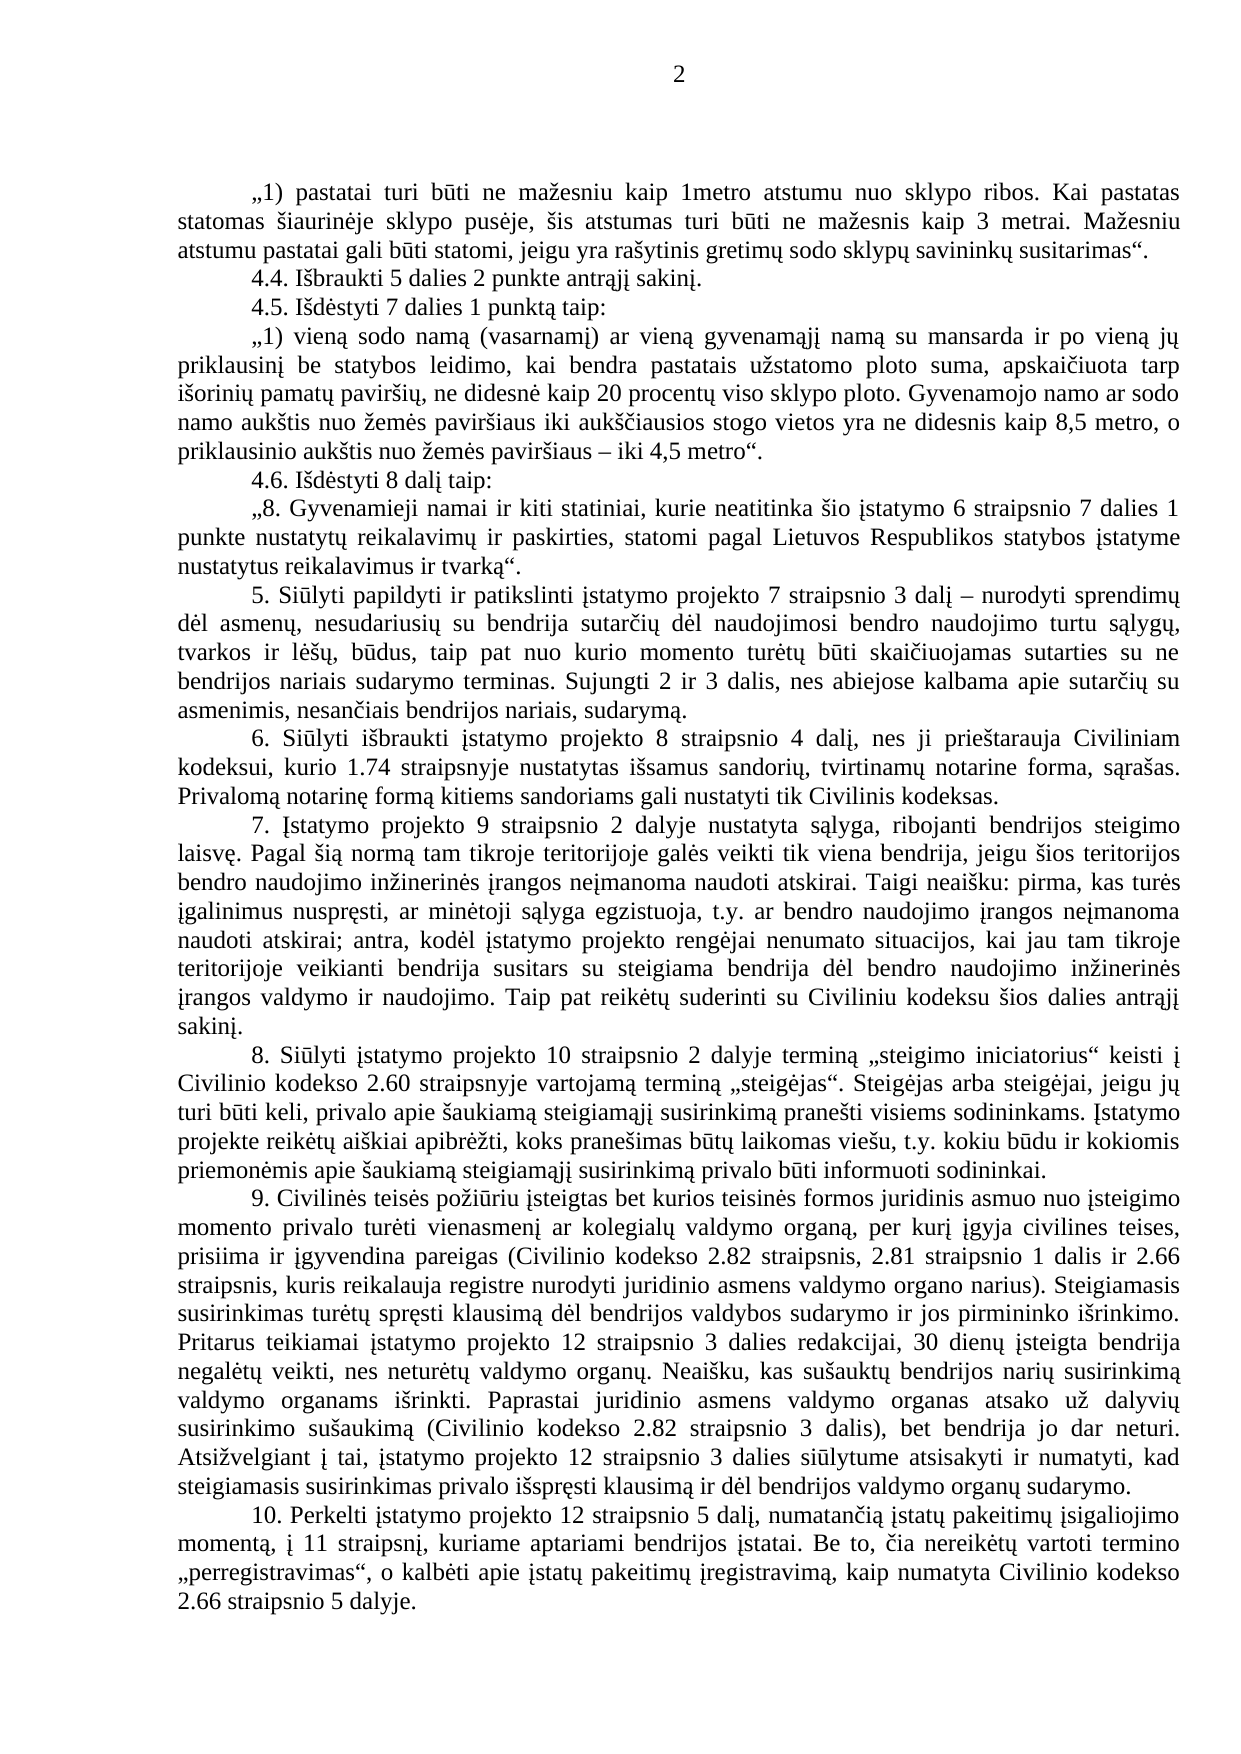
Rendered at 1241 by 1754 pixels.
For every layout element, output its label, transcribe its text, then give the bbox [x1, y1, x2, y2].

text 8. Siūlyti įstatymo projekto 10 straipsnio 2 dalyje terminą „steigimo iniciatorius“ keisti į Civilinio kodekso 2.60 straipsnyje vartojamą terminą „steigėjas“. Steigėjas arba steigėjai, jeigu jų turi būti keli, privalo apie šaukiamą steigiamąjį susirinkimą pranešti visiems sodininkams. Įstatymo projekte reikėtų aiškiai apibrėžti, koks pranešimas būtų laikomas viešu, t.y. kokiu būdu ir kokiomis priemonėmis apie šaukiamą steigiamąjį susirinkimą privalo būti informuoti sodininkai. [177, 1040, 1181, 1183]
text 9. Civilinės teisės požiūriu įsteigtas bet kurios teisinės formos juridinis asmuo nuo įsteigimo momento privalo turėti vienasmenį ar kolegialų valdymo organą, per kurį įgyja civilines teises, prisiima ir įgyvendina pareigas (Civilinio kodekso 2.82 straipsnis, 2.81 straipsnio 1 dalis ir 2.66 straipsnis, kuris reikalauja registre nurodyti juridinio asmens valdymo organo narius). Steigiamasis susirinkimas turėtų spręsti klausimą dėl bendrijos valdybos sudarymo ir jos pirmininko išrinkimo. Pritarus teikiamai įstatymo projekto 12 straipsnio 3 dalies redakcijai, 30 dienų įsteigta bendrija negalėtų veikti, nes neturėtų valdymo organų. Neaišku, kas sušauktų bendrijos narių susirinkimą valdymo organams išrinkti. Paprastai juridinio asmens valdymo organas atsako už dalyvių susirinkimo sušaukimą (Civilinio kodekso 2.82 straipsnio 3 dalis), bet bendrija jo dar neturi. Atsižvelgiant į tai, įstatymo projekto 12 straipsnio 3 dalies siūlytume atsisakyti ir numatyti, kad steigiamasis susirinkimas privalo išspręsti klausimą ir dėl bendrijos valdymo organų sudarymo. [177, 1183, 1181, 1500]
text „1) pastatai turi būti ne mažesniu kaip 1metro atstumu nuo sklypo ribos. Kai pastatas statomas šiaurinėje sklypo pusėje, šis atstumas turi būti ne mažesnis kaip 3 metrai. Mažesniu atstumu pastatai gali būti statomi, jeigu yra rašytinis gretimų sodo sklypų savininkų susitarimas“. [177, 177, 1181, 263]
text „8. Gyvenamieji namai ir kiti statiniai, kurie neatitinka šio įstatymo 6 straipsnio 7 dalies 1 punkte nustatytų reikalavimų ir paskirties, statomi pagal Lietuvos Respublikos statybos įstatyme nustatytus reikalavimus ir tvarką“. [177, 493, 1181, 580]
text 6. Siūlyti išbraukti įstatymo projekto 8 straipsnio 4 dalį, nes ji prieštarauja Civiliniam kodeksui, kurio 1.74 straipsnyje nustatytas išsamus sandorių, tvirtinamų notarine forma, sąrašas. Privalomą notarinę formą kitiems sandoriams gali nustatyti tik Civilinis kodeksas. [177, 723, 1181, 810]
text 4.4. Išbraukti 5 dalies 2 punkte antrąjį sakinį. [177, 263, 1181, 292]
text 4.5. Išdėstyti 7 dalies 1 punktą taip: [177, 292, 1181, 321]
text 4.6. Išdėstyti 8 dalį taip: [177, 465, 1181, 493]
text 7. Įstatymo projekto 9 straipsnio 2 dalyje nustatyta sąlyga, ribojanti bendrijos steigimo laisvę. Pagal šią normą tam tikroje teritorijoje galės veikti tik viena bendrija, jeigu šios teritorijos bendro naudojimo inžinerinės įrangos neįmanoma naudoti atskirai. Taigi neaišku: pirma, kas turės įgalinimus nuspręsti, ar minėtoji sąlyga egzistuoja, t.y. ar bendro naudojimo įrangos neįmanoma naudoti atskirai; antra, kodėl įstatymo projekto rengėjai nenumato situacijos, kai jau tam tikroje teritorijoje veikianti bendrija susitars su steigiama bendrija dėl bendro naudojimo inžinerinės įrangos valdymo ir naudojimo. Taip pat reikėtų suderinti su Civiliniu kodeksu šios dalies antrąjį sakinį. [177, 810, 1181, 1040]
text 10. Perkelti įstatymo projekto 12 straipsnio 5 dalį, numatančią įstatų pakeitimų įsigaliojimo momentą, į 11 straipsnį, kuriame aptariami bendrijos įstatai. Be to, čia nereikėtų vartoti termino „perregistravimas“, o kalbėti apie įstatų pakeitimų įregistravimą, kaip numatyta Civilinio kodekso 2.66 straipsnio 5 dalyje. [177, 1500, 1181, 1615]
text 5. Siūlyti papildyti ir patikslinti įstatymo projekto 7 straipsnio 3 dalį – nurodyti sprendimų dėl asmenų, nesudariusių su bendrija sutarčių dėl naudojimosi bendro naudojimo turtu sąlygų, tvarkos ir lėšų, būdus, taip pat nuo kurio momento turėtų būti skaičiuojamas sutarties su ne bendrijos nariais sudarymo terminas. Sujungti 2 ir 3 dalis, nes abiejose kalbama apie sutarčių su asmenimis, nesančiais bendrijos nariais, sudarymą. [177, 580, 1181, 723]
text „1) vieną sodo namą (vasarnamį) ar vieną gyvenamąjį namą su mansarda ir po vieną jų priklausinį be statybos leidimo, kai bendra pastatais užstatomo ploto suma, apskaičiuota tarp išorinių pamatų paviršių, ne didesnė kaip 20 procentų viso sklypo ploto. Gyvenamojo namo ar sodo namo aukštis nuo žemės paviršiaus iki aukščiausios stogo vietos yra ne didesnis kaip 8,5 metro, o priklausinio aukštis nuo žemės paviršiaus – iki 4,5 metro“. [177, 321, 1181, 465]
